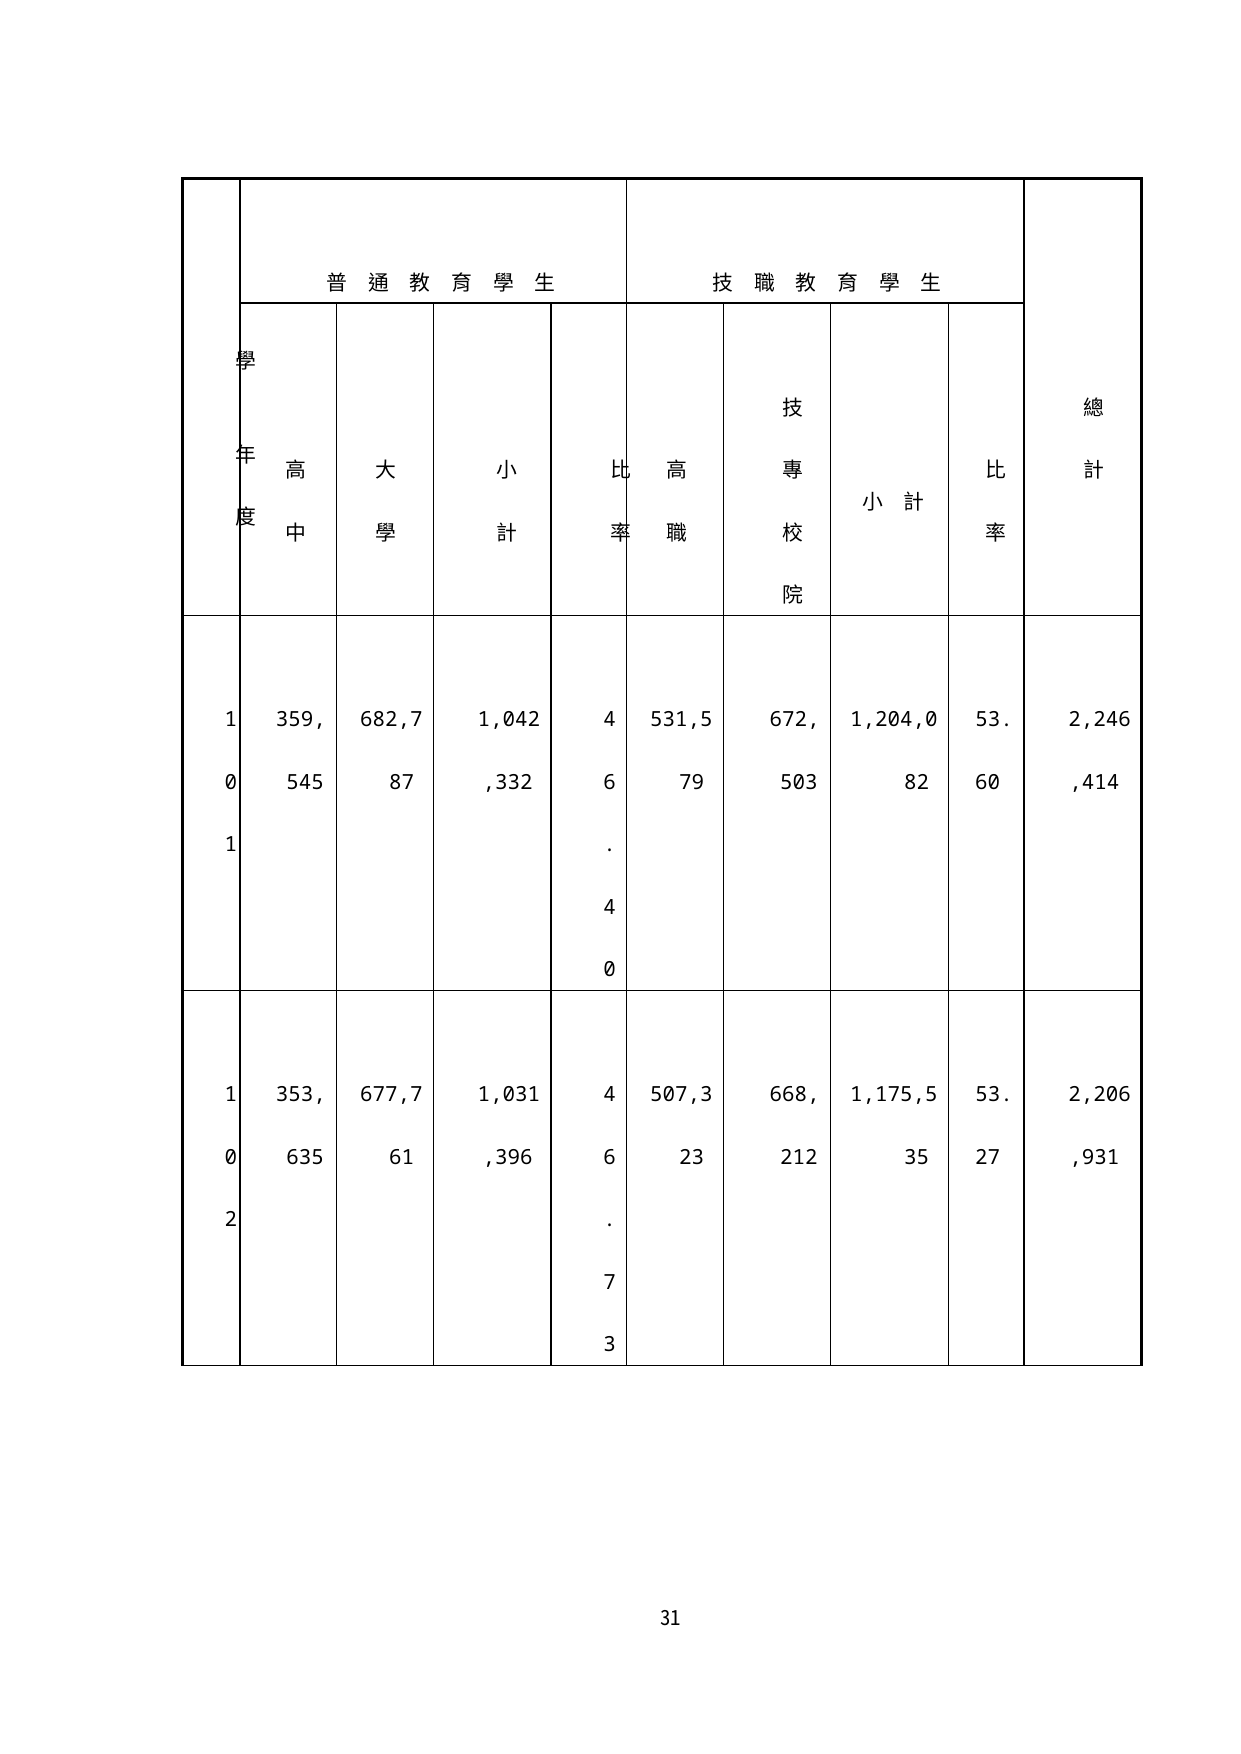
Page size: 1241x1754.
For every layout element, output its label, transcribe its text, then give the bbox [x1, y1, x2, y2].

table_cell 668,212 [724, 991, 830, 1365]
table_cell 46.73 [552, 991, 626, 1365]
table_cell 1,175,535 [831, 991, 948, 1365]
table_cell 小計 [831, 304, 948, 615]
table_cell 大學 [337, 304, 433, 615]
table_cell 小計 [434, 304, 550, 615]
table_cell 1,031,396 [434, 991, 550, 1365]
table_cell 53.60 [949, 616, 1023, 990]
table_header 技職教育學生 [627, 180, 1023, 302]
table_cell 技專校院 [724, 304, 830, 615]
table_header 總計 [1025, 180, 1140, 615]
table_cell 高中 [241, 304, 336, 615]
table_cell 高職 [627, 304, 723, 615]
table_cell 比率 [552, 304, 626, 615]
table_cell 672,503 [724, 616, 830, 990]
table_cell 531,579 [627, 616, 723, 990]
table_header 普通教育學生 [241, 180, 626, 302]
table_cell 1,042,332 [434, 616, 550, 990]
table_cell 677,761 [337, 991, 433, 1365]
table_cell 359,545 [241, 616, 336, 990]
table_cell 353,635 [241, 991, 336, 1365]
table_cell 507,323 [627, 991, 723, 1365]
table_cell 682,787 [337, 616, 433, 990]
table_cell 比率 [949, 304, 1023, 615]
table_cell 2,206,931 [1025, 991, 1140, 1365]
table_cell 1,204,082 [831, 616, 948, 990]
table_cell 2,246,414 [1025, 616, 1140, 990]
table_cell 46.40 [552, 616, 626, 990]
table_header 學 年度 [184, 180, 239, 615]
table_cell 102 [184, 991, 239, 1365]
table_cell 53.27 [949, 991, 1023, 1365]
table_cell 101 [184, 616, 239, 990]
